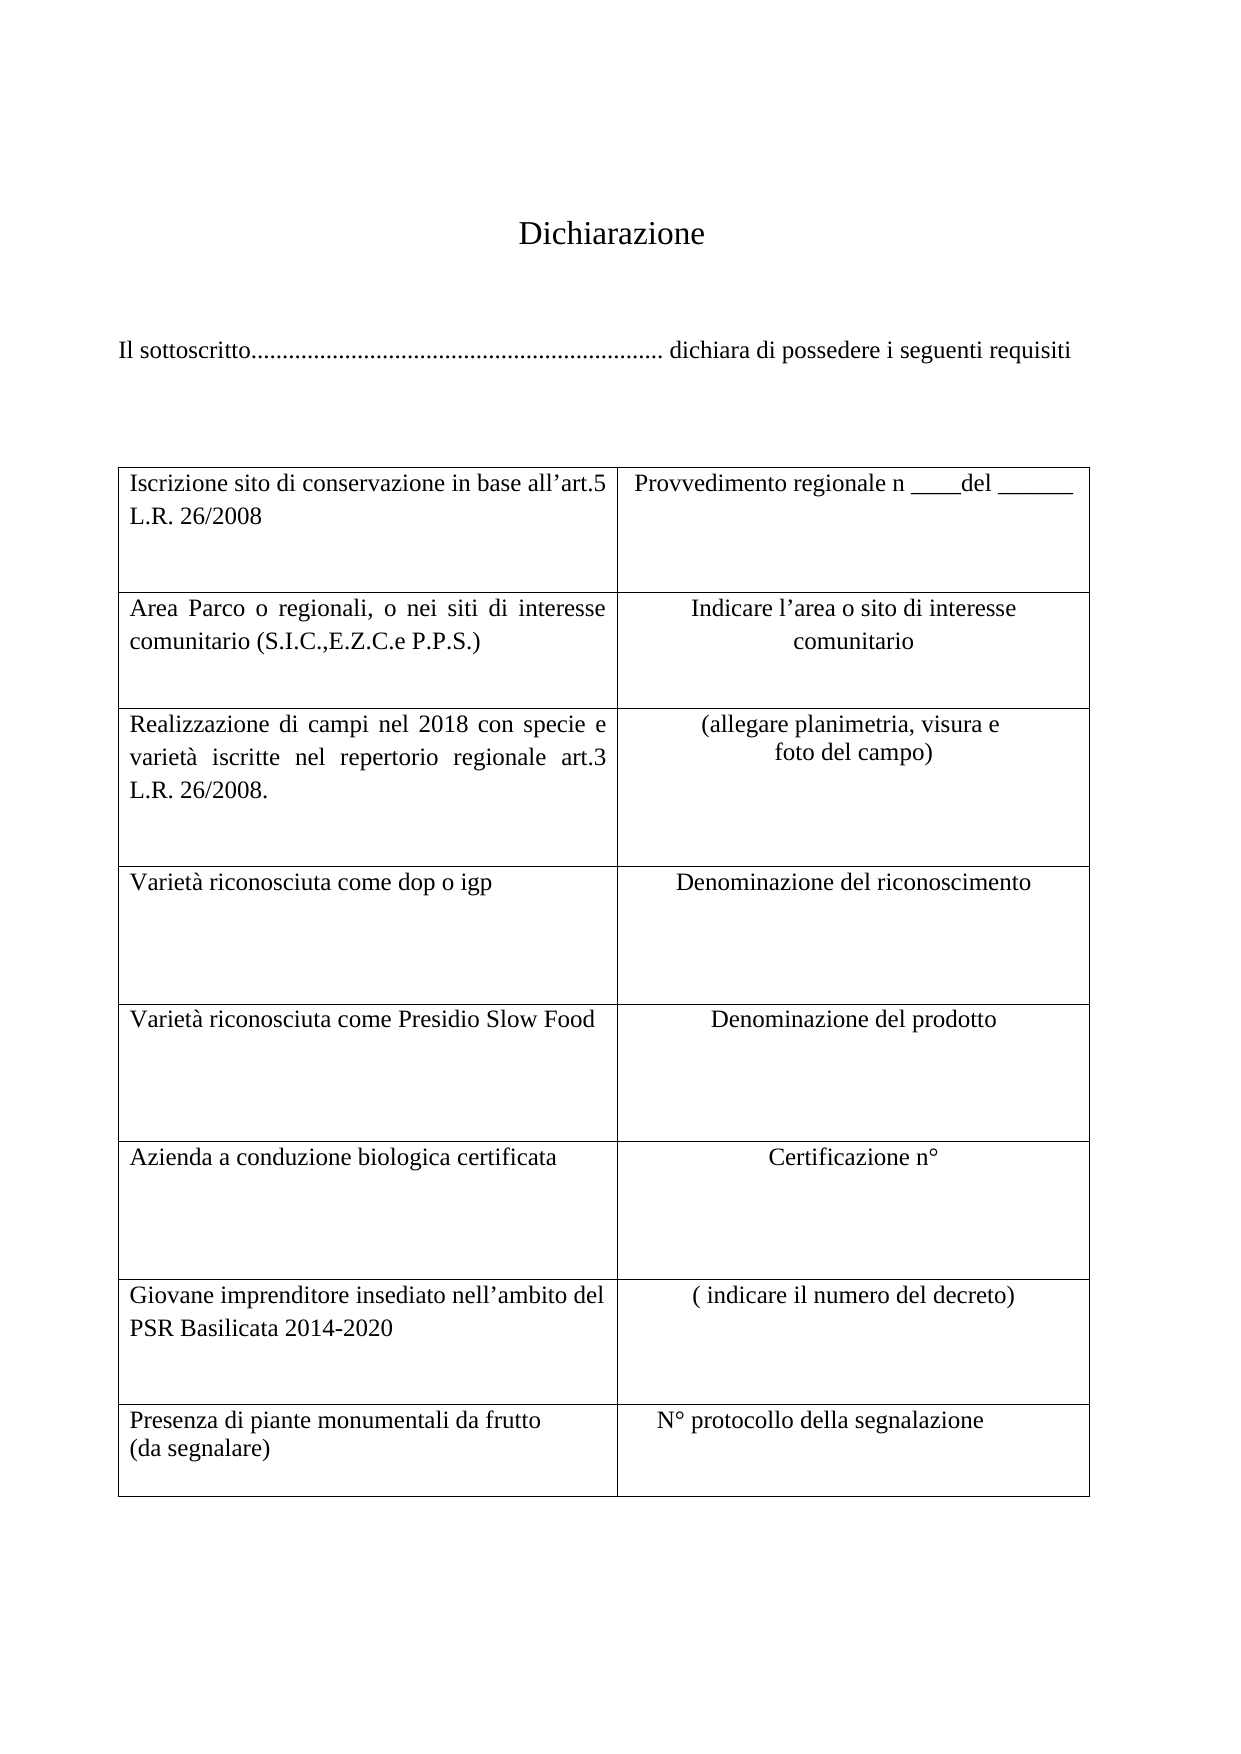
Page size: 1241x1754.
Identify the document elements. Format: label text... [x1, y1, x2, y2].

table_cell Varietà riconosciuta come dop o igp [119, 867, 617, 1003]
table_cell N° protocollo della segnalazione [618, 1405, 1089, 1496]
table_cell (allegare planimetria, visura e foto del campo) [618, 709, 1089, 866]
table_cell Certificazione n° [618, 1142, 1089, 1279]
table_cell ( indicare il numero del decreto) [618, 1280, 1089, 1404]
table_cell Presenza di piante monumentali da frutto (da segnalare) [119, 1405, 617, 1496]
table_cell Indicare l’area o sito di interesse comunitario [618, 593, 1089, 708]
table_cell Azienda a conduzione biologica certificata [119, 1142, 617, 1279]
table_cell Denominazione del prodotto [618, 1005, 1089, 1141]
table_cell Area Parco o regionali, o nei siti di interesse comunitario (S.I.C.,E.Z.C.e P.P.S.) [119, 593, 617, 708]
text Il sottoscritto.................................................................. dichiara di possedere i seguenti requisiti [118, 335, 1122, 363]
text Dichiarazione [118, 214, 1122, 252]
table_cell Denominazione del riconoscimento [618, 867, 1089, 1003]
table_cell Giovane imprenditore insediato nell’ambito del PSR Basilicata 2014-2020 [119, 1280, 617, 1404]
table_cell Varietà riconosciuta come Presidio Slow Food [119, 1005, 617, 1141]
table_header Provvedimento regionale n ____del ______ [618, 468, 1089, 592]
table_header Iscrizione sito di conservazione in base all’art.5 L.R. 26/2008 [119, 468, 617, 592]
table_cell Realizzazione di campi nel 2018 con specie e varietà iscritte nel repertorio regionale art.3 L.R. 26/2008. [119, 709, 617, 866]
